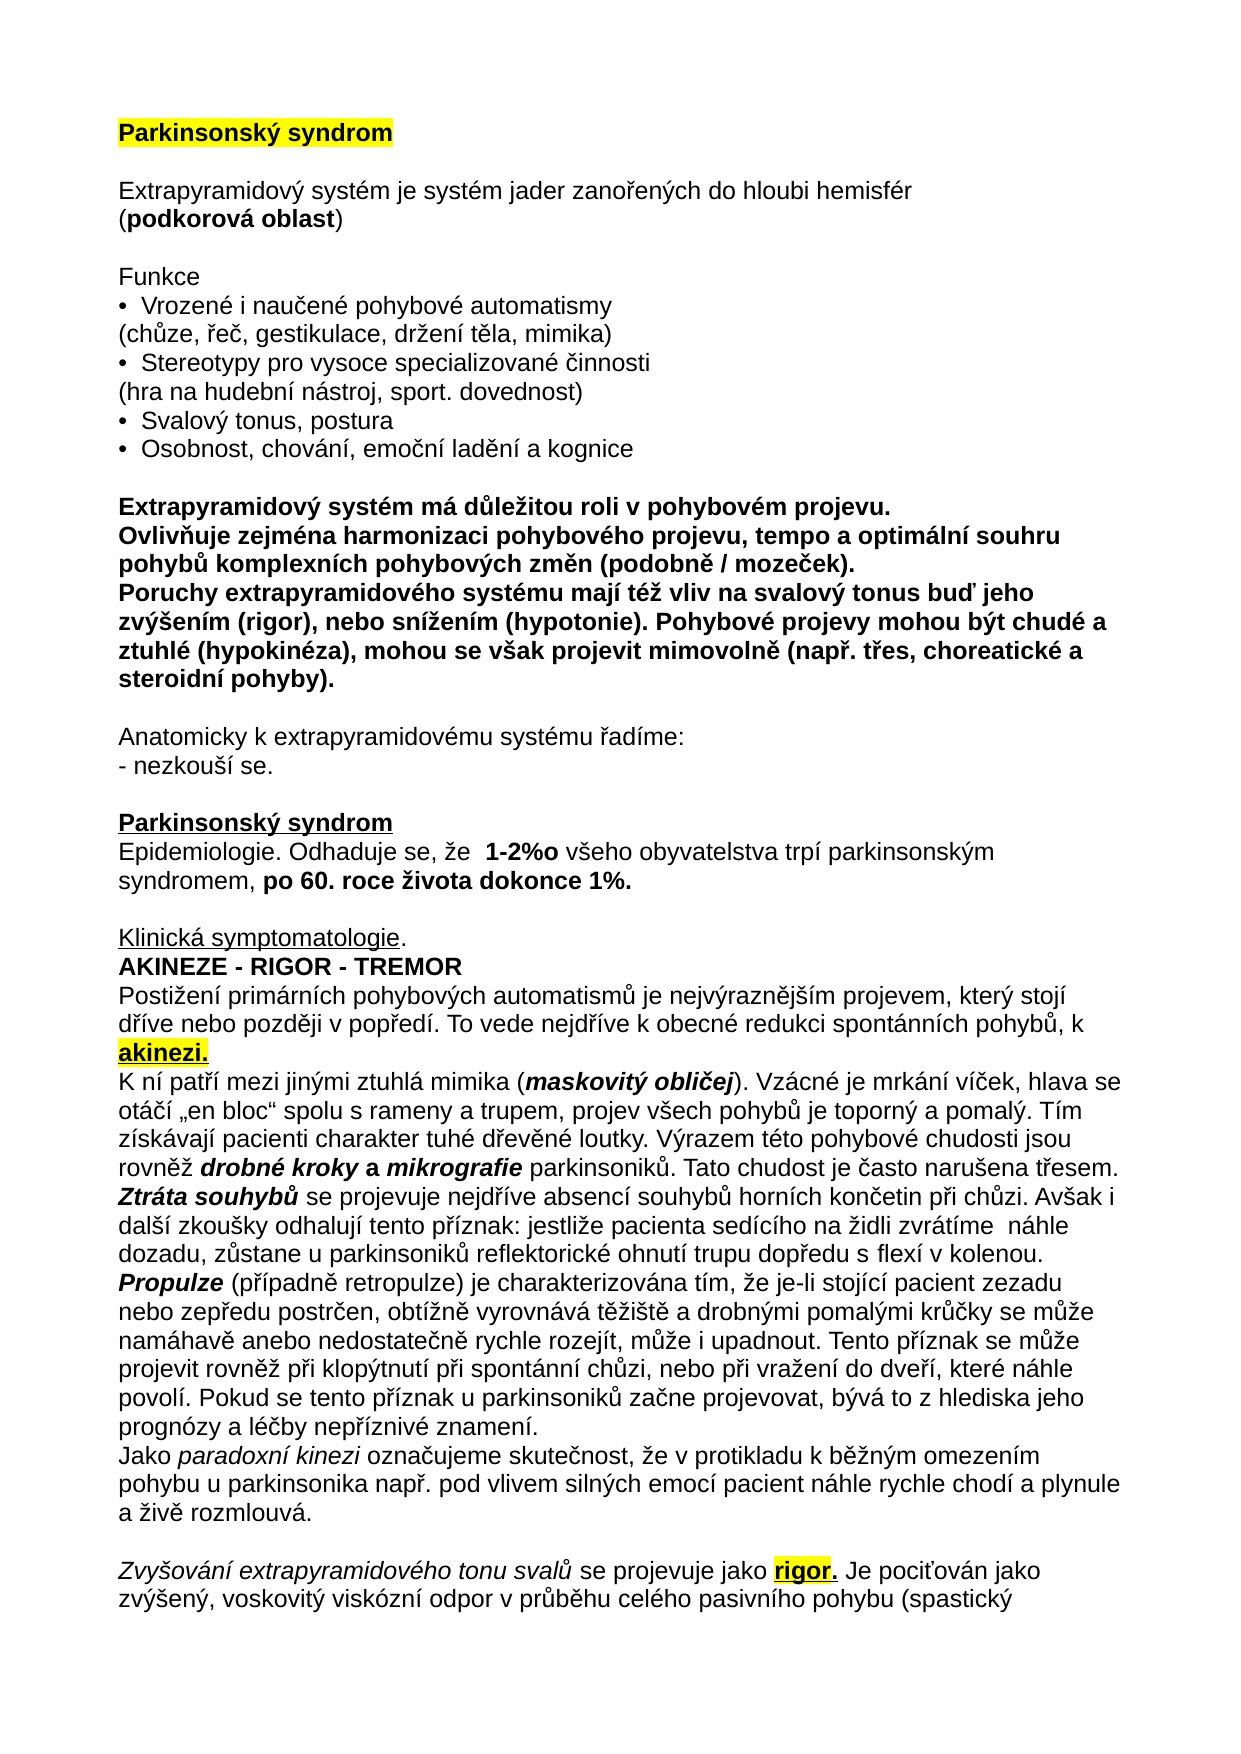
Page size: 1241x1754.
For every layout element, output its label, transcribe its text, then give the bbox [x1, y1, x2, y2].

text Klinická symptomatologie. [118, 923, 1122, 952]
text Jako paradoxní kinezi označujeme skutečnost, že v protikladu k běžným omezením pohybu u parkinsonika např. pod vlivem silných emocí pacient náhle rychle chodí a plynule a živě rozmlouvá. [118, 1441, 1122, 1527]
text Poruchy extrapyramidového systému mají též vliv na svalový tonus buď jeho zvýšením (rigor), nebo snížením (hypotonie). Pohybové projevy mohou být chudé a ztuhlé (hypokinéza), mohou se však projevit mimovolně (např. třes, choreatické a steroidní pohyby). [118, 578, 1122, 693]
text • Svalový tonus, postura [118, 406, 1122, 434]
text Postižení primárních pohybových automatismů je nejvýraznějším projevem, který stojí dříve nebo později v popředí. To vede nejdříve k obecné redukci spontánních pohybů, k akinezi. [118, 981, 1122, 1067]
text Ovlivňuje zejména harmonizaci pohybového projevu, tempo a optimální souhru pohybů komplexních pohybových změn (podobně / mozeček). [118, 521, 1122, 578]
text Parkinsonský syndrom [118, 118, 1122, 147]
text Extrapyramidový systém má důležitou roli v pohybovém projevu. [118, 492, 1122, 521]
text • Osobnost, chování, emoční ladění a kognice [118, 434, 1122, 463]
text Anatomicky k extrapyramidovému systému řadíme: [118, 722, 1122, 751]
text Epidemiologie. Odhaduje se, že 1-2%o všeho obyvatelstva trpí parkinsonským syndromem, po 60. roce života dokonce 1%. [118, 837, 1122, 894]
text Extrapyramidový systém je systém jader zanořených do hloubi hemisfér [118, 176, 1122, 204]
text Funkce [118, 262, 1122, 291]
text AKINEZE - RIGOR - TREMOR [118, 952, 1122, 981]
text • Stereotypy pro vysoce specializované činnosti [118, 348, 1122, 377]
text Zvyšování extrapyramidového tonu svalů se projevuje jako rigor. Je pociťován jako zvýšený, voskovitý viskózní odpor v průběhu celého pasivního pohybu (spastický [118, 1556, 1122, 1613]
text (podkorová oblast) [118, 204, 1122, 233]
text (hra na hudební nástroj, sport. dovednost) [118, 377, 1122, 406]
text • Vrozené i naučené pohybové automatismy [118, 291, 1122, 319]
text Parkinsonský syndrom [118, 808, 1122, 837]
text (chůze, řeč, gestikulace, držení těla, mimika) [118, 319, 1122, 348]
text - nezkouší se. [118, 751, 1122, 779]
text K ní patří mezi jinými ztuhlá mimika (maskovitý obličej). Vzácné je mrkání víček, hlava se otáčí „en bloc“ spolu s rameny a trupem, projev všech pohybů je toporný a pomalý. Tím získávají pacienti charakter tuhé dřevěné loutky. Výrazem této pohybové chudosti jsou rovněž drobné kroky a mikrografie parkinsoniků. Tato chudost je často narušena třesem. Ztráta souhybů se projevuje nejdříve absencí souhybů horních končetin při chůzi. Avšak i další zkoušky odhalují tento příznak: jestliže pacienta sedícího na židli zvrátíme náhle dozadu, zůstane u parkinsoniků reflektorické ohnutí trupu dopředu s flexí v kolenou. Propulze (případně retropulze) je charakterizována tím, že je-li stojící pacient zezadu nebo zepředu postrčen, obtížně vyrovnává těžiště a drobnými pomalými krůčky se může namáhavě anebo nedostatečně rychle rozejít, může i upadnout. Tento příznak se může projevit rovněž při klopýtnutí při spontánní chůzi, nebo při vražení do dveří, které náhle povolí. Pokud se tento příznak u parkinsoniků začne projevovat, bývá to z hlediska jeho prognózy a léčby nepříznivé znamení. [118, 1067, 1122, 1441]
